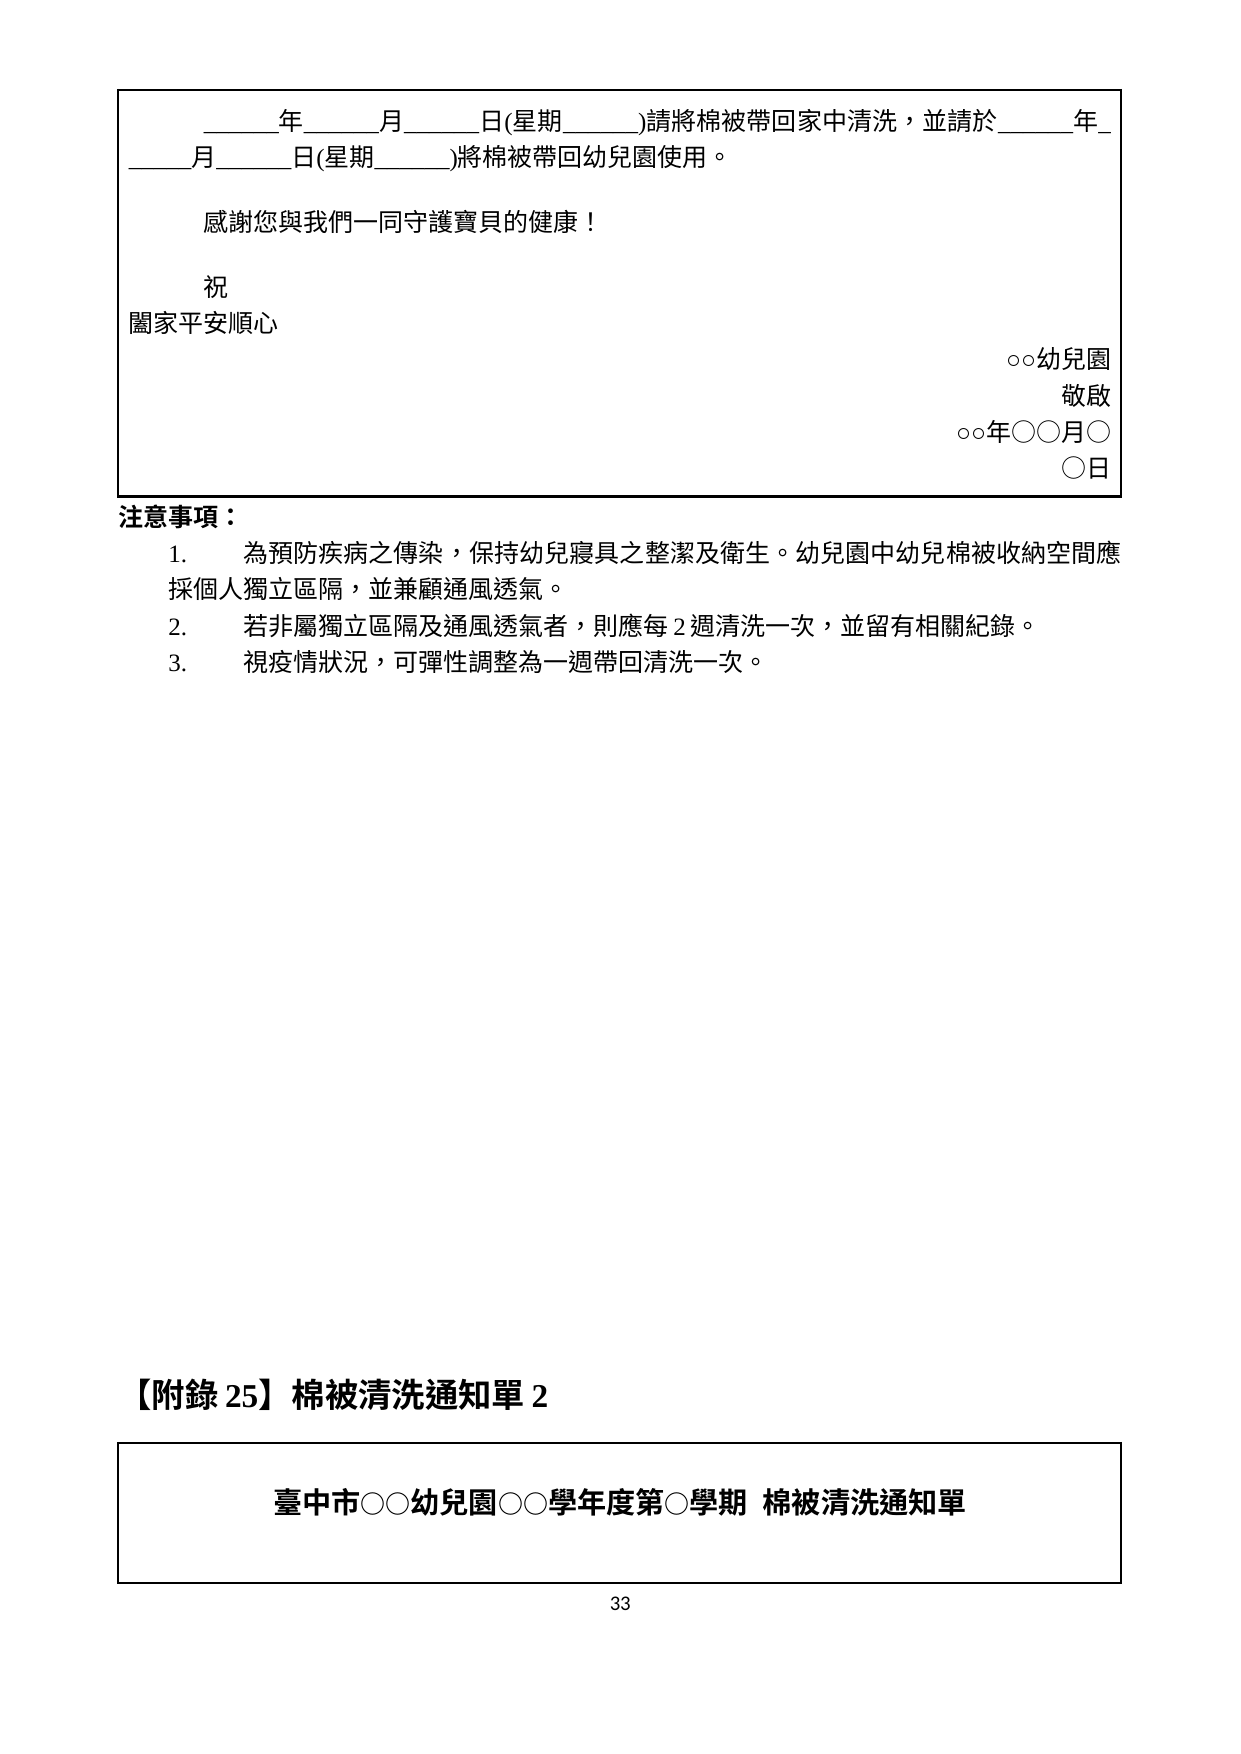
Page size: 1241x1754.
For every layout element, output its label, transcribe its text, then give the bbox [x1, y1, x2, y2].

list 為預防疾病之傳染，保持幼兒寢具之整潔及衛生。幼兒園中幼兒棉被收納空間應採個人獨立區隔，並兼顧通風透氣。 [168, 534, 1122, 606]
text 注意事項： [118, 498, 1122, 534]
table_header 臺中市○○幼兒園○○學年度第○學期 棉被清洗通知單 [119, 1444, 1120, 1582]
text 【附錄25】棉被清洗通知單2 [118, 1369, 1122, 1417]
list 視疫情狀況，可彈性調整為一週帶回清洗一次。 [168, 642, 1122, 679]
table_header ______年______月______日(星期______)請將棉被帶回家中清洗，並請於______年______月______日(星期______)將棉被帶回幼兒園使用。 感謝您與我們一同守護寶貝的健康！ 祝 闔家平安順心 ○○幼兒園敬啟 ○○年○○月○○日 [119, 91, 1120, 495]
list 若非屬獨立區隔及通風透氣者，則應每2週清洗一次，並留有相關紀錄。 [168, 606, 1122, 642]
